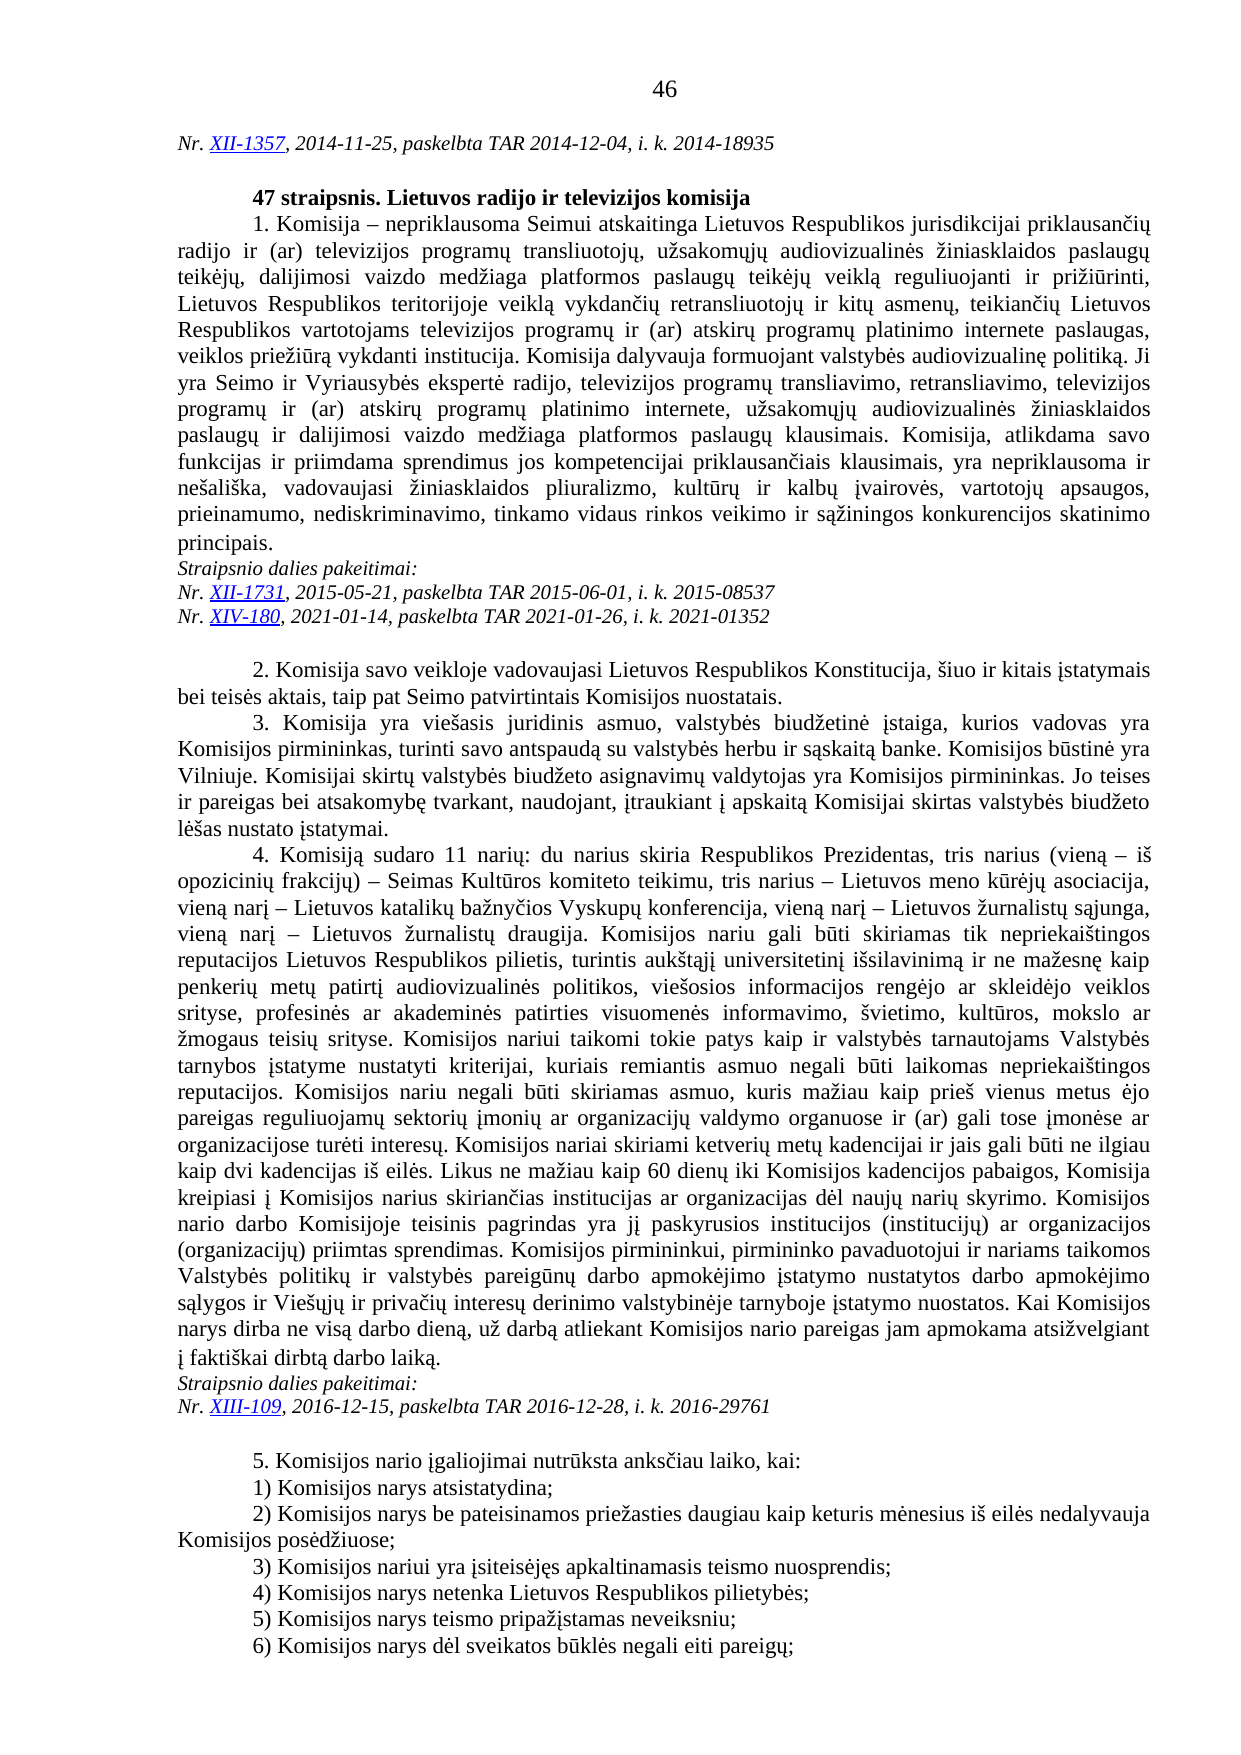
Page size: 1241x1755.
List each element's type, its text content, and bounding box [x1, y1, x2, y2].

text 1. Komisija – nepriklausoma Seimui atskaitinga Lietuvos Respublikos jurisdikcijai priklausančių radijo ir (ar) televizijos programų transliuotojų, užsakomųjų audiovizualinės žiniasklaidos paslaugų teikėjų, dalijimosi vaizdo medžiaga platformos paslaugų teikėjų veiklą reguliuojanti ir prižiūrinti, Lietuvos Respublikos teritorijoje veiklą vykdančių retransliuotojų ir kitų asmenų, teikiančių Lietuvos Respublikos vartotojams televizijos programų ir (ar) atskirų programų platinimo internete paslaugas, veiklos priežiūrą vykdanti institucija. Komisija dalyvauja formuojant valstybės audiovizualinę politiką. Ji yra Seimo ir Vyriausybės ekspertė radijo, televizijos programų transliavimo, retransliavimo, televizijos programų ir (ar) atskirų programų platinimo internete, užsakomųjų audiovizualinės žiniasklaidos paslaugų ir dalijimosi vaizdo medžiaga platformos paslaugų klausimais. Komisija, atlikdama savo funkcijas ir priimdama sprendimus jos kompetencijai priklausančiais klausimais, yra nepriklausoma ir nešališka, vadovaujasi žiniasklaidos pliuralizmo, kultūrų ir kalbų įvairovės, vartotojų apsaugos, prieinamumo, nediskriminavimo, tinkamo vidaus rinkos veikimo ir sąžiningos konkurencijos skatinimo principais. [177, 211, 1152, 556]
text Nr. XIII-109, 2016-12-15, paskelbta TAR 2016-12-28, i. k. 2016-29761 [177, 1394, 1152, 1418]
text 6) Komisijos narys dėl sveikatos būklės negali eiti pareigų; [177, 1632, 1152, 1658]
text Straipsnio dalies pakeitimai: [177, 556, 1152, 579]
text 4. Komisiją sudaro 11 narių: du narius skiria Respublikos Prezidentas, tris narius (vieną – iš opozicinių frakcijų) – Seimas Kultūros komiteto teikimu, tris narius – Lietuvos meno kūrėjų asociacija, vieną narį – Lietuvos katalikų bažnyčios Vyskupų konferencija, vieną narį – Lietuvos žurnalistų sąjunga, vieną narį – Lietuvos žurnalistų draugija. Komisijos nariu gali būti skiriamas tik nepriekaištingos reputacijos Lietuvos Respublikos pilietis, turintis aukštąjį universitetinį išsilavinimą ir ne mažesnę kaip penkerių metų patirtį audiovizualinės politikos, viešosios informacijos rengėjo ar skleidėjo veiklos srityse, profesinės ar akademinės patirties visuomenės informavimo, švietimo, kultūros, mokslo ar žmogaus teisių srityse. Komisijos nariui taikomi tokie patys kaip ir valstybės tarnautojams Valstybės tarnybos įstatyme nustatyti kriterijai, kuriais remiantis asmuo negali būti laikomas nepriekaištingos reputacijos. Komisijos nariu negali būti skiriamas asmuo, kuris mažiau kaip prieš vienus metus ėjo pareigas reguliuojamų sektorių įmonių ar organizacijų valdymo organuose ir (ar) gali tose įmonėse ar organizacijose turėti interesų. Komisijos nariai skiriami ketverių metų kadencijai ir jais gali būti ne ilgiau kaip dvi kadencijas iš eilės. Likus ne mažiau kaip 60 dienų iki Komisijos kadencijos pabaigos, Komisija kreipiasi į Komisijos narius skiriančias institucijas ar organizacijas dėl naujų narių skyrimo. Komisijos nario darbo Komisijoje teisinis pagrindas yra jį paskyrusios institucijos (institucijų) ar organizacijos (organizacijų) priimtas sprendimas. Komisijos pirmininkui, pirmininko pavaduotojui ir nariams taikomos Valstybės politikų ir valstybės pareigūnų darbo apmokėjimo įstatymo nustatytos darbo apmokėjimo sąlygos ir Viešųjų ir privačių interesų derinimo valstybinėje tarnyboje įstatymo nuostatos. Kai Komisijos narys dirba ne visą darbo dieną, už darbą atliekant Komisijos nario pareigas jam apmokama atsižvelgiant į faktiškai dirbtą darbo laiką. [177, 841, 1152, 1370]
text 2) Komisijos narys be pateisinamos priežasties daugiau kaip keturis mėnesius iš eilės nedalyvauja Komisijos posėdžiuose; [177, 1500, 1152, 1553]
text Straipsnio dalies pakeitimai: [177, 1370, 1152, 1394]
text Nr. XII-1357, 2014-11-25, paskelbta TAR 2014-12-04, i. k. 2014-18935 [177, 131, 1152, 155]
text 47 straipsnis. Lietuvos radijo ir televizijos komisija [177, 184, 1152, 211]
text 1) Komisijos narys atsistatydina; [177, 1474, 1152, 1500]
text 3) Komisijos nariui yra įsiteisėjęs apkaltinamasis teismo nuosprendis; [177, 1553, 1152, 1579]
text Nr. XII-1731, 2015-05-21, paskelbta TAR 2015-06-01, i. k. 2015-08537 [177, 579, 1152, 604]
text 4) Komisijos narys netenka Lietuvos Respublikos pilietybės; [177, 1579, 1152, 1605]
text 5) Komisijos narys teismo pripažįstamas neveiksniu; [177, 1605, 1152, 1632]
text 5. Komisijos nario įgaliojimai nutrūksta anksčiau laiko, kai: [177, 1447, 1152, 1474]
text Nr. XIV-180, 2021-01-14, paskelbta TAR 2021-01-26, i. k. 2021-01352 [177, 604, 1152, 628]
text 2. Komisija savo veikloje vadovaujasi Lietuvos Respublikos Konstitucija, šiuo ir kitais įstatymais bei teisės aktais, taip pat Seimo patvirtintais Komisijos nuostatais. [177, 656, 1152, 709]
text 3. Komisija yra viešasis juridinis asmuo, valstybės biudžetinė įstaiga, kurios vadovas yra Komisijos pirmininkas, turinti savo antspaudą su valstybės herbu ir sąskaitą banke. Komisijos būstinė yra Vilniuje. Komisijai skirtų valstybės biudžeto asignavimų valdytojas yra Komisijos pirmininkas. Jo teises ir pareigas bei atsakomybę tvarkant, naudojant, įtraukiant į apskaitą Komisijai skirtas valstybės biudžeto lėšas nustato įstatymai. [177, 709, 1152, 841]
